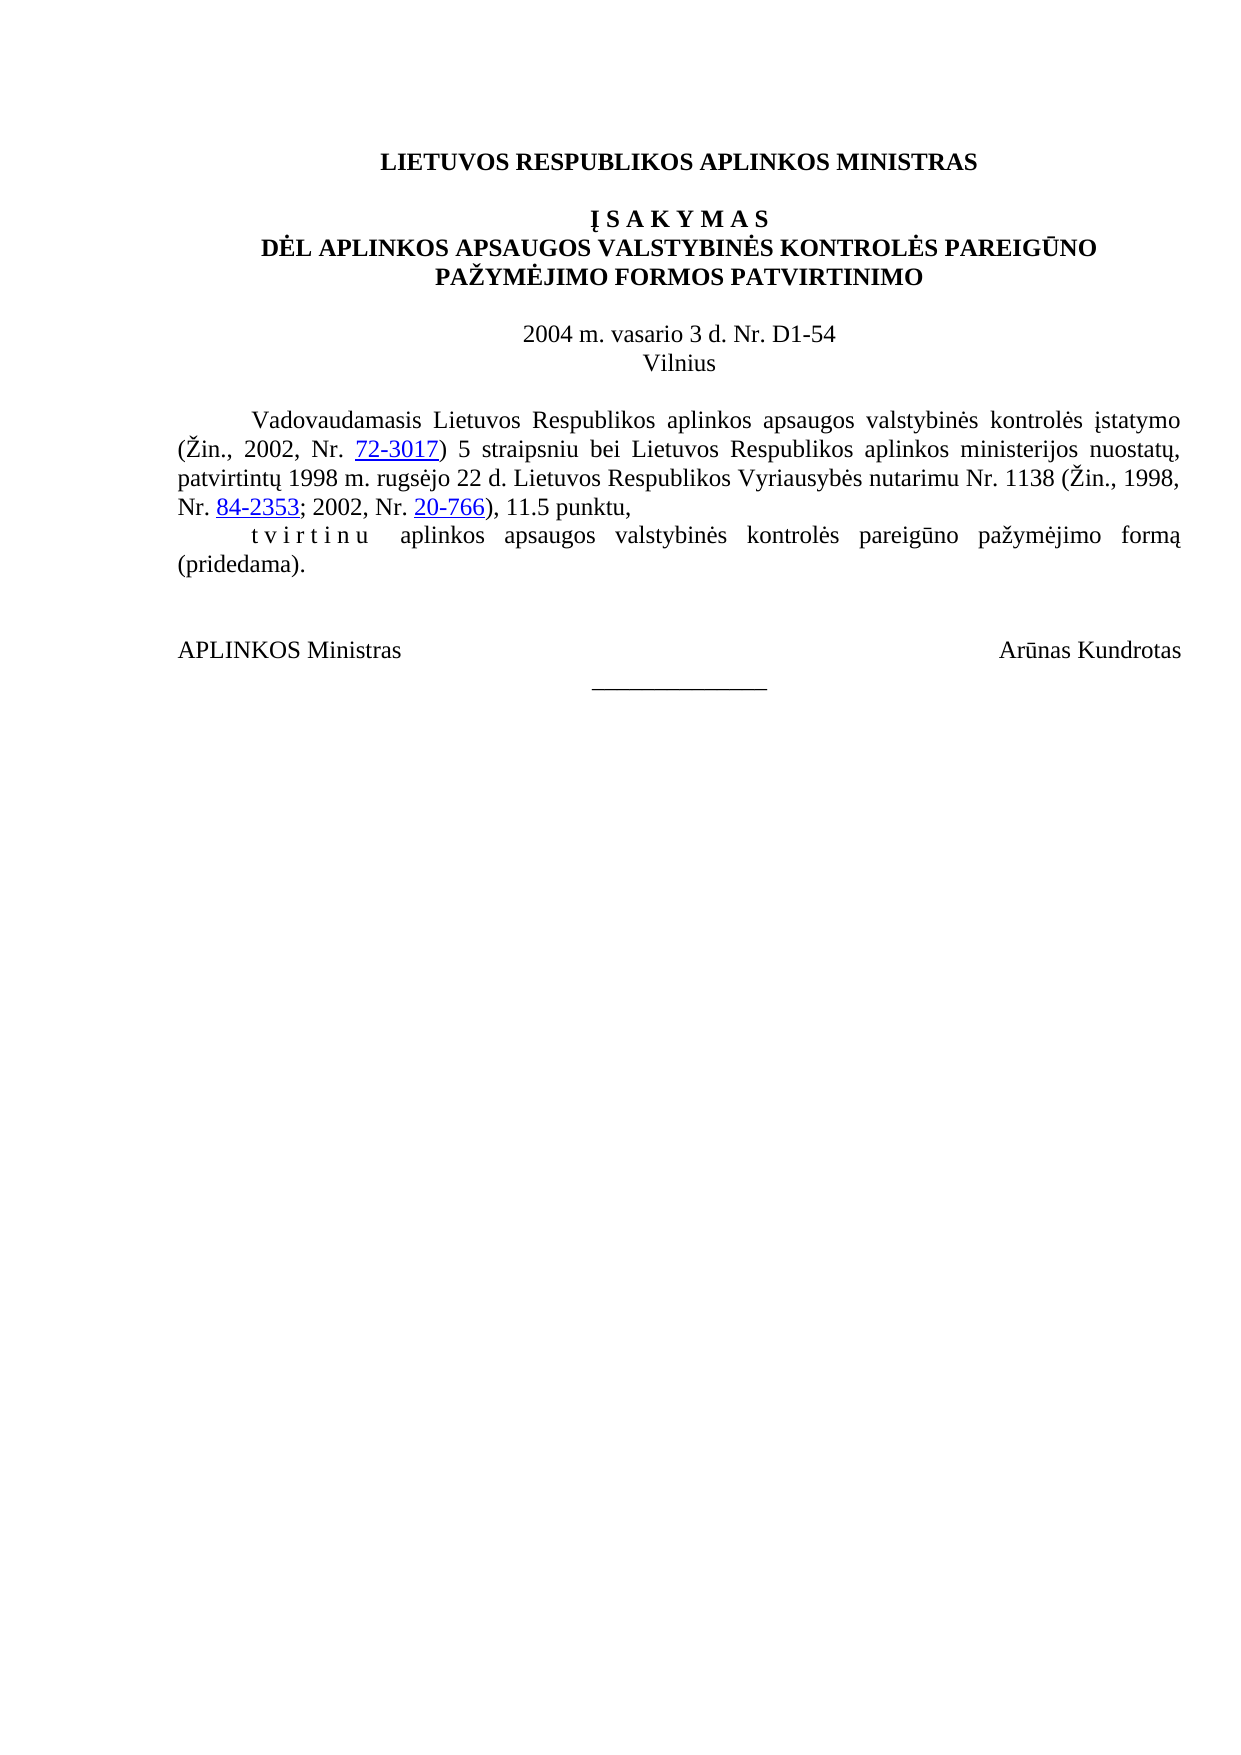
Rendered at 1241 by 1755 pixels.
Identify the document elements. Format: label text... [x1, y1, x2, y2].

text ______________ [177, 664, 1181, 693]
text 2004 m. vasario 3 d. Nr. D1-54 [177, 319, 1181, 348]
text tvirtinu aplinkos apsaugos valstybinės kontrolės pareigūno pažymėjimo formą (pridedama). [177, 521, 1181, 578]
text Vilnius [177, 348, 1181, 377]
text APLINKOS Ministras Arūnas Kundrotas [177, 636, 1181, 664]
text Į S A K Y M A S [177, 204, 1181, 233]
text Vadovaudamasis Lietuvos Respublikos aplinkos apsaugos valstybinės kontrolės įstatymo (Žin., 2002, Nr. 72-3017) 5 straipsniu bei Lietuvos Respublikos aplinkos ministerijos nuostatų, patvirtintų 1998 m. rugsėjo 22 d. Lietuvos Respublikos Vyriausybės nutarimu Nr. 1138 (Žin., 1998, Nr. 84-2353; 2002, Nr. 20-766), 11.5 punktu, [177, 406, 1181, 521]
text DĖL APLINKOS APSAUGOS VALSTYBINĖS KONTROLĖS PAREIGŪNO PAŽYMĖJIMO FORMOS PATVIRTINIMO [177, 233, 1181, 291]
text LIETUVOS RESPUBLIKOS APLINKOS MINISTRAS [177, 147, 1181, 176]
